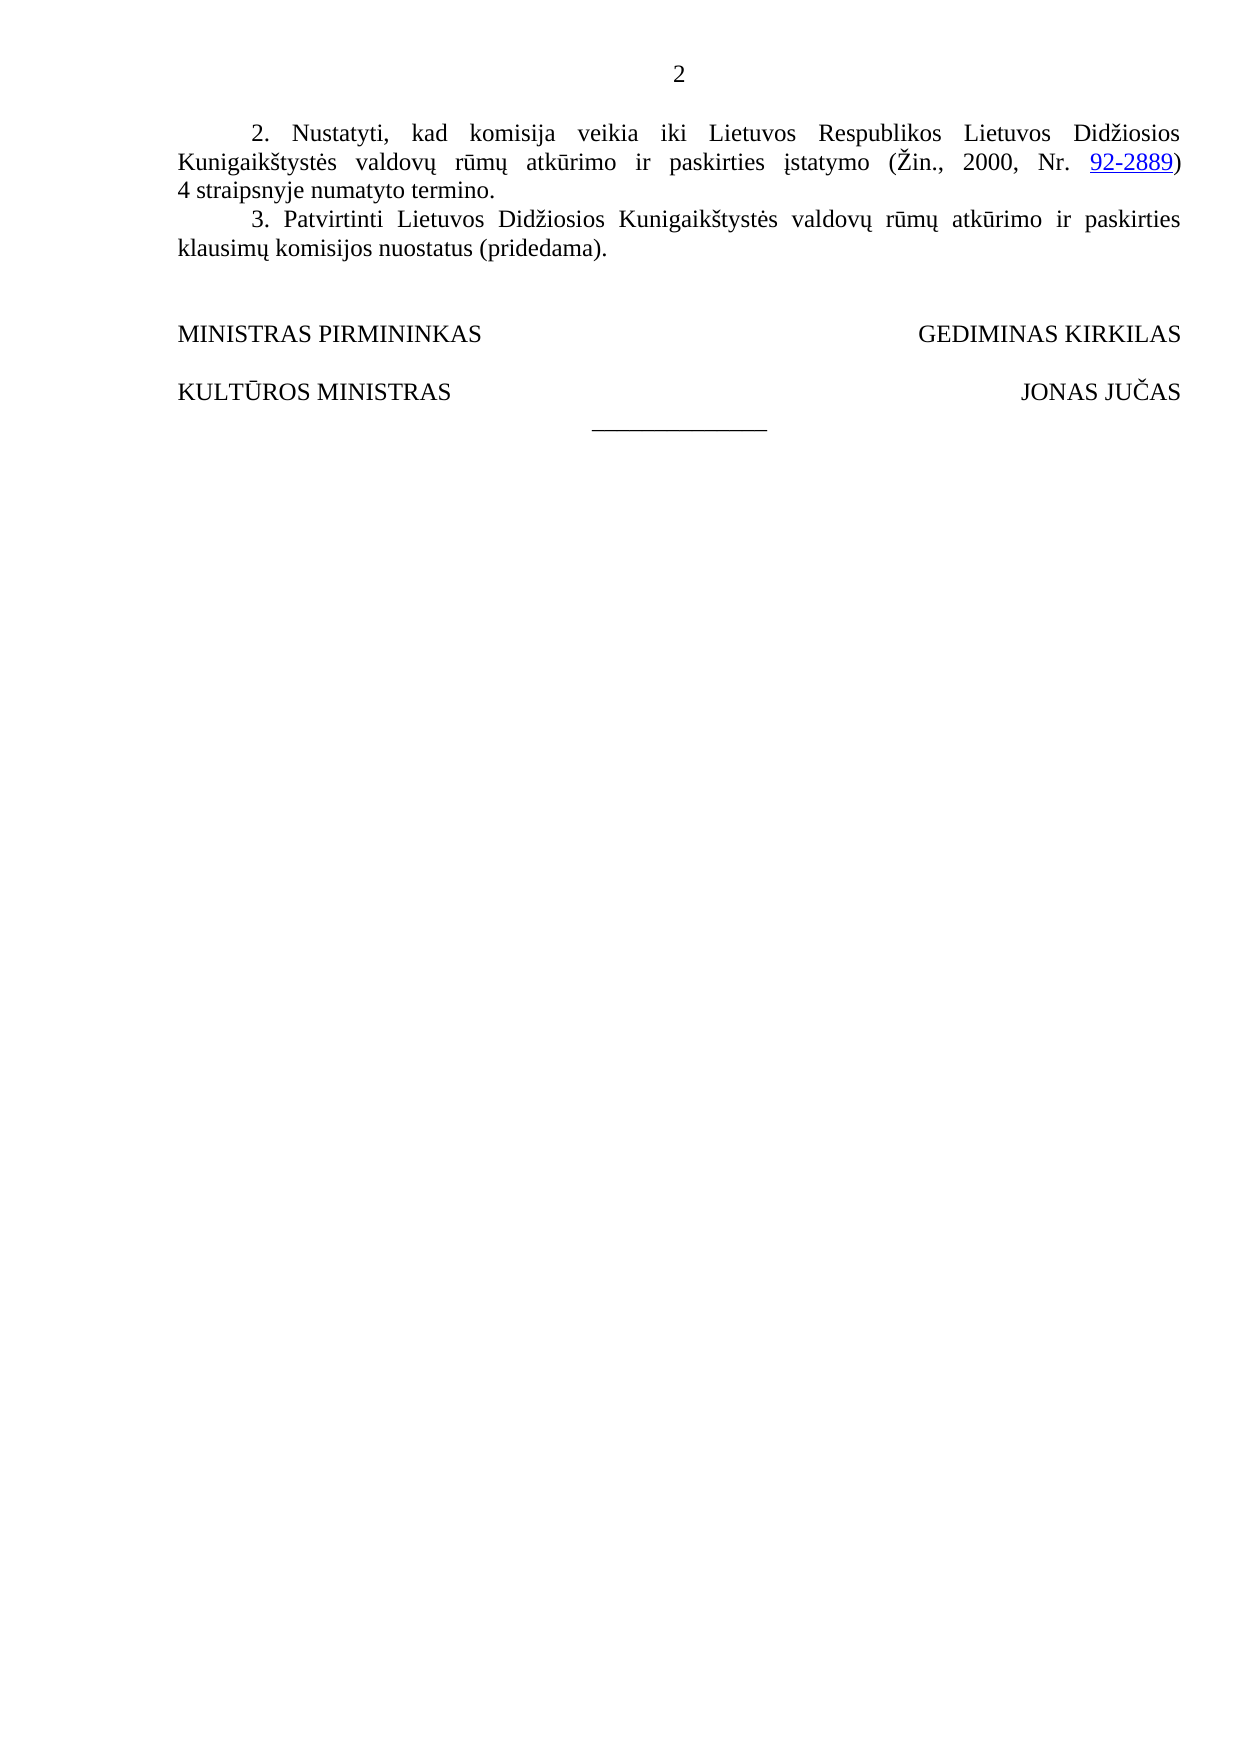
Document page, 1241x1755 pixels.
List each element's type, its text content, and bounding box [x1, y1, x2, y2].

text 3. Patvirtinti Lietuvos Didžiosios Kunigaikštystės valdovų rūmų atkūrimo ir paskirties klausimų komisijos nuostatus (pridedama). [177, 204, 1181, 262]
text Ministras Pirmininkas Gediminas Kirkilas [177, 319, 1181, 348]
text ______________ [177, 406, 1181, 434]
text 2. Nustatyti, kad komisija veikia iki Lietuvos Respublikos Lietuvos Didžiosios Kunigaikštystės valdovų rūmų atkūrimo ir paskirties įstatymo (Žin., 2000, Nr. 92-2889) 4 straipsnyje numatyto termino. [177, 118, 1181, 204]
text Kultūros ministras Jonas Jučas [177, 377, 1181, 406]
